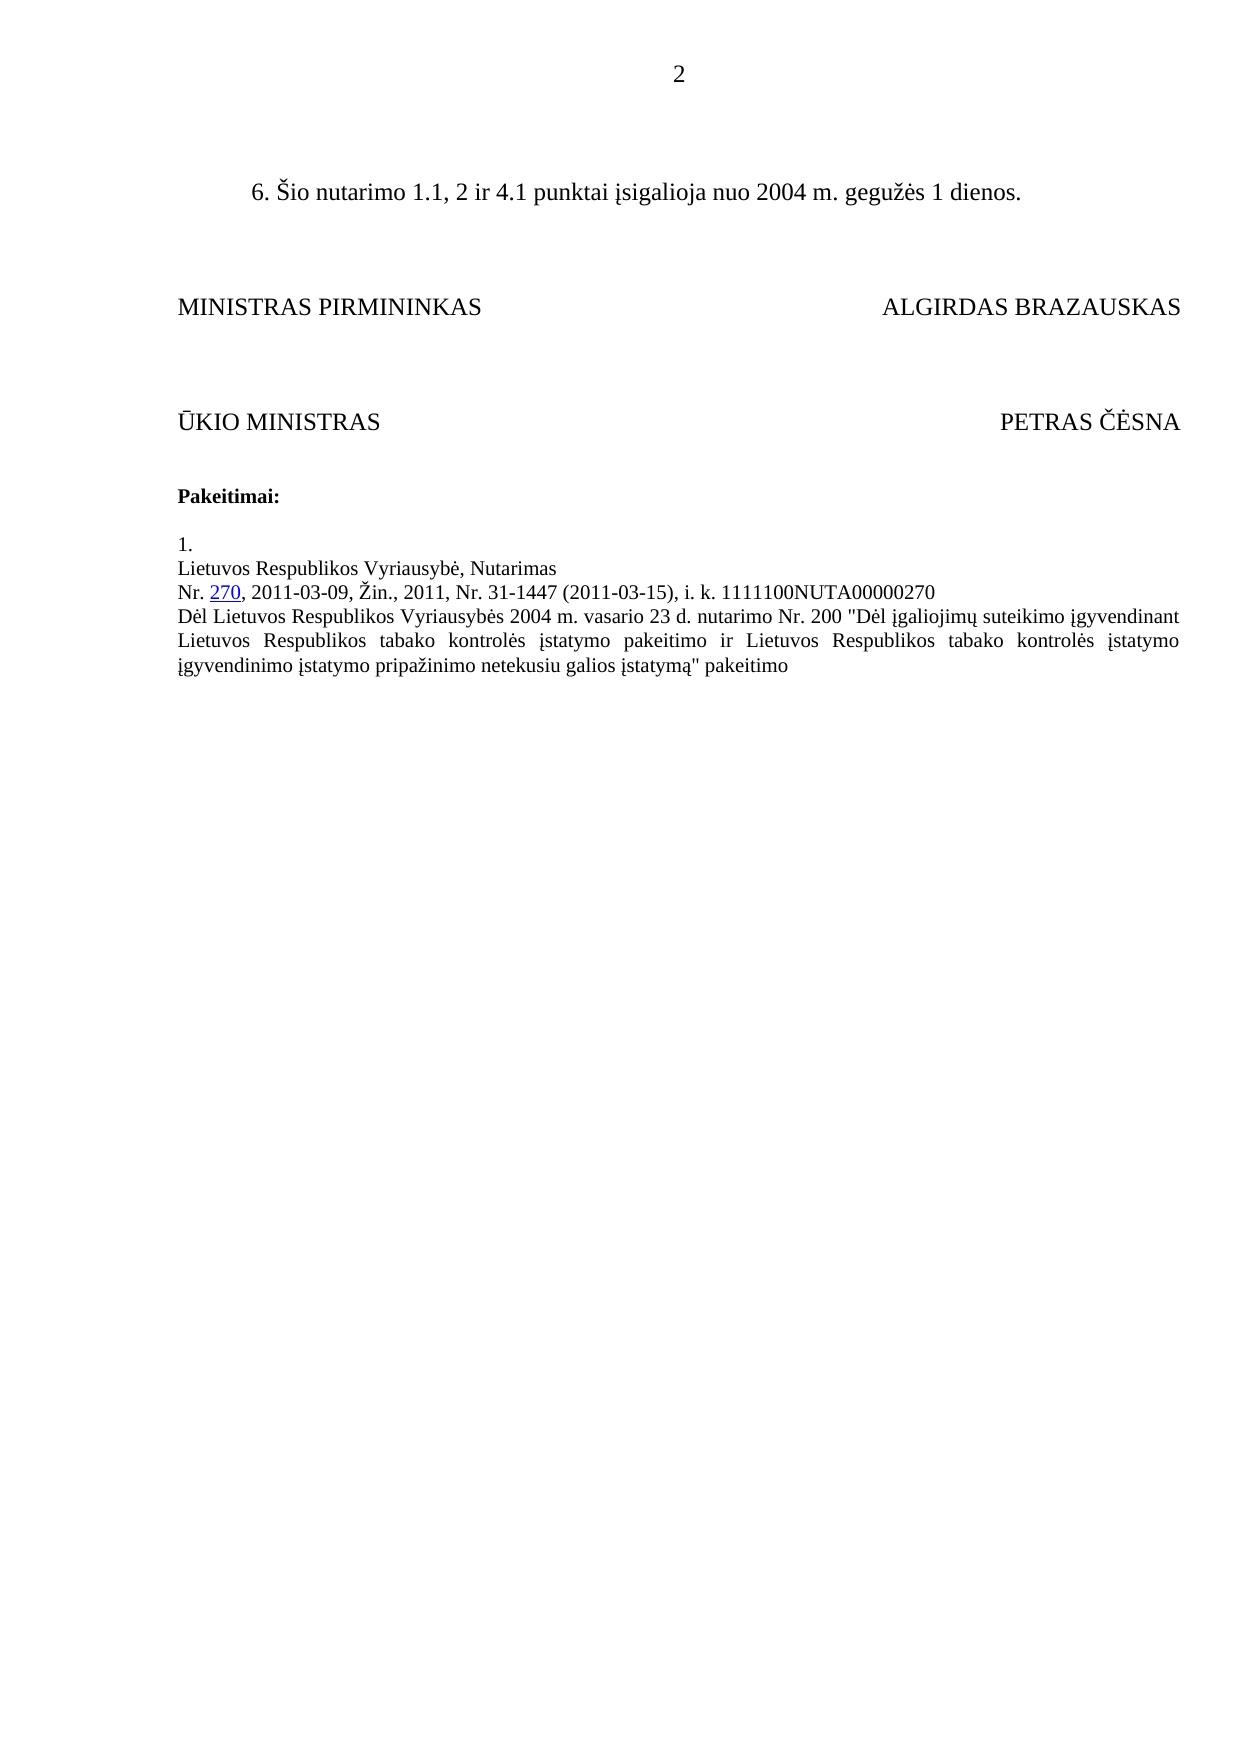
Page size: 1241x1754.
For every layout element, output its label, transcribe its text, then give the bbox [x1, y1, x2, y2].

text Nr. 270, 2011-03-09, Žin., 2011, Nr. 31-1447 (2011-03-15), i. k. 1111100NUTA00000270 [177, 580, 1181, 604]
text 1. [177, 532, 1181, 556]
text MINISTRAS PIRMININKAS ALGIRDAS BRAZAUSKAS [177, 292, 1181, 321]
text Lietuvos Respublikos Vyriausybė, Nutarimas [177, 556, 1181, 580]
text 6. Šio nutarimo 1.1, 2 ir 4.1 punktai įsigalioja nuo 2004 m. gegužės 1 dienos. [177, 177, 1181, 206]
text ŪKIO MINISTRAS PETRAS ČĖSNA [177, 407, 1181, 436]
text Pakeitimai: [177, 484, 1181, 508]
text Dėl Lietuvos Respublikos Vyriausybės 2004 m. vasario 23 d. nutarimo Nr. 200 "Dėl įgaliojimų suteikimo įgyvendinant Lietuvos Respublikos tabako kontrolės įstatymo pakeitimo ir Lietuvos Respublikos tabako kontrolės įstatymo įgyvendinimo įstatymo pripažinimo netekusiu galios įstatymą" pakeitimo [177, 604, 1181, 677]
